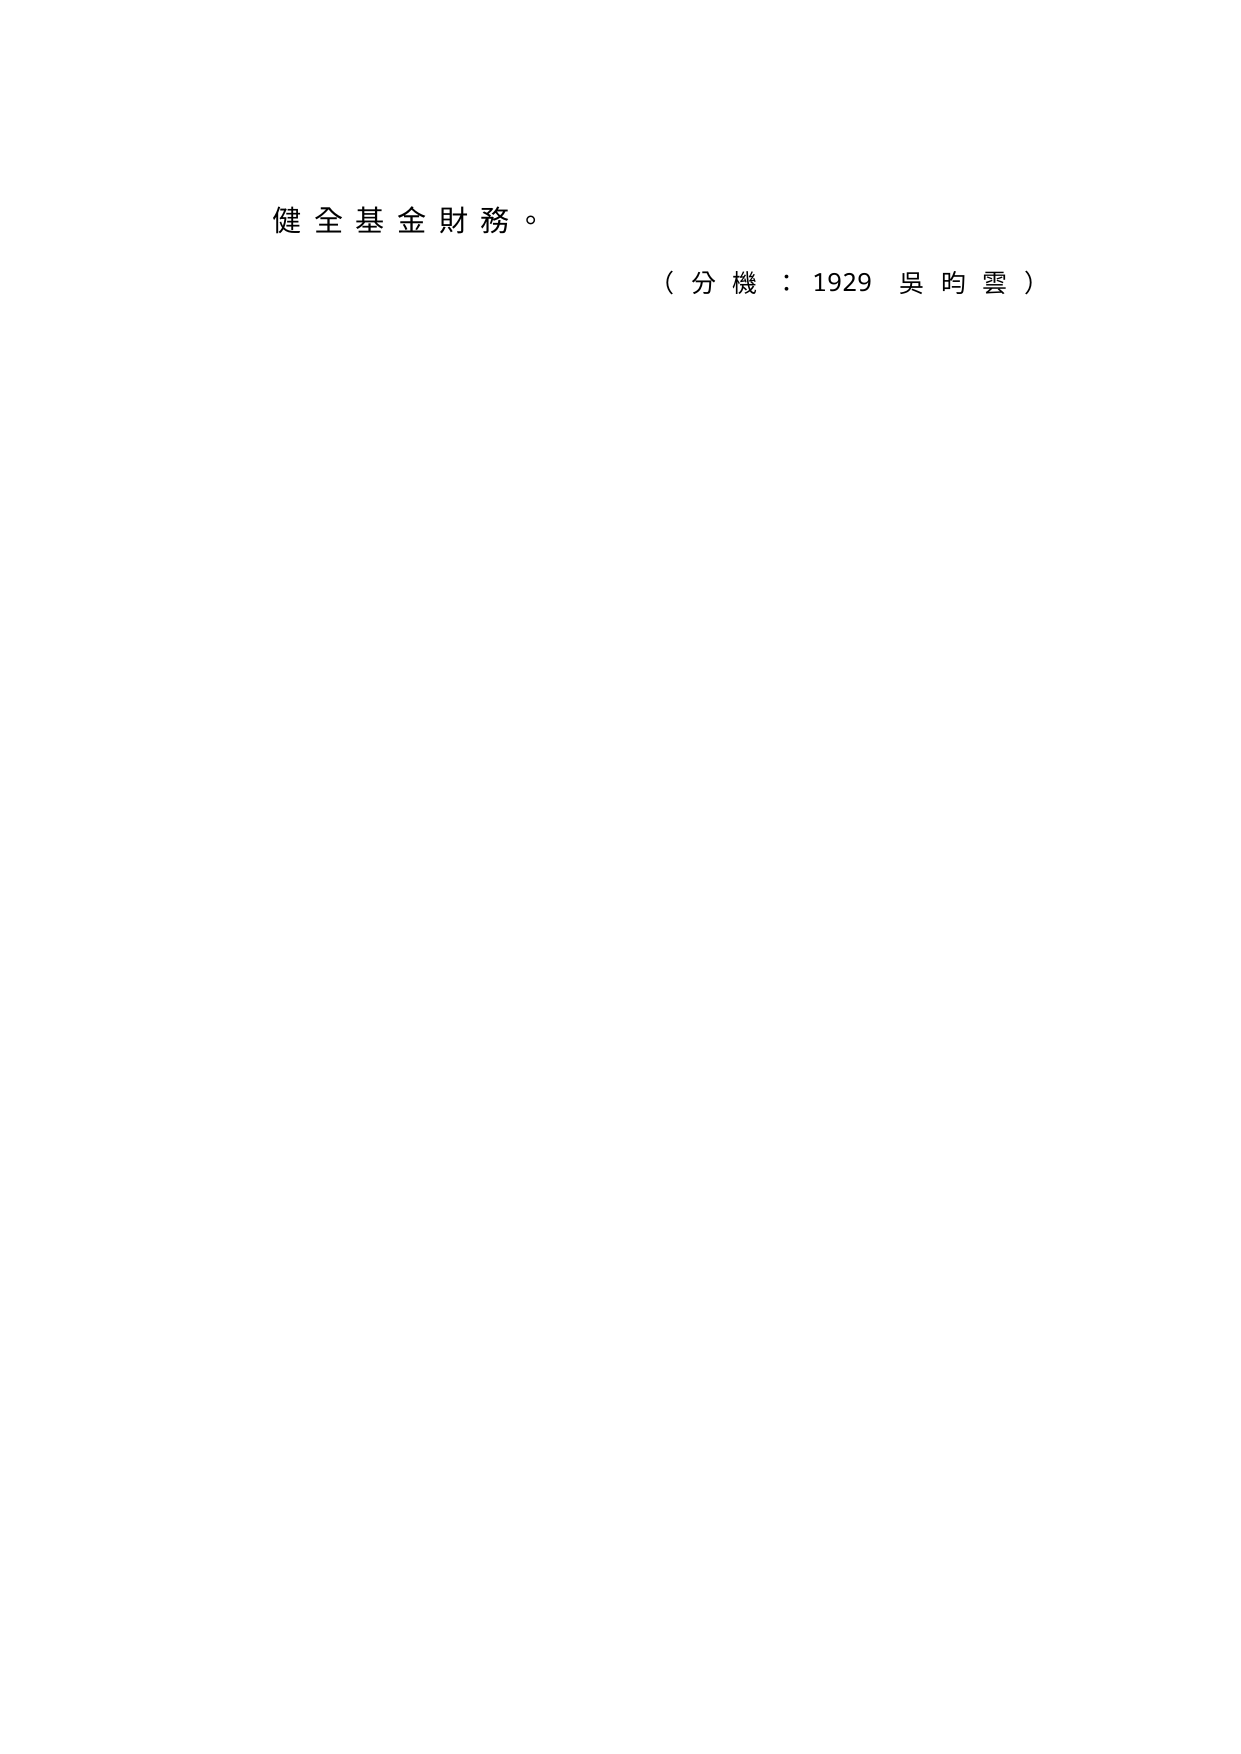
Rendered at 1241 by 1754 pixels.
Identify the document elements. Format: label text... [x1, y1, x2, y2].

text 健全基金財務。 [242, 177, 1058, 240]
text （分機：1929 吳昀雲） [183, 240, 1058, 302]
